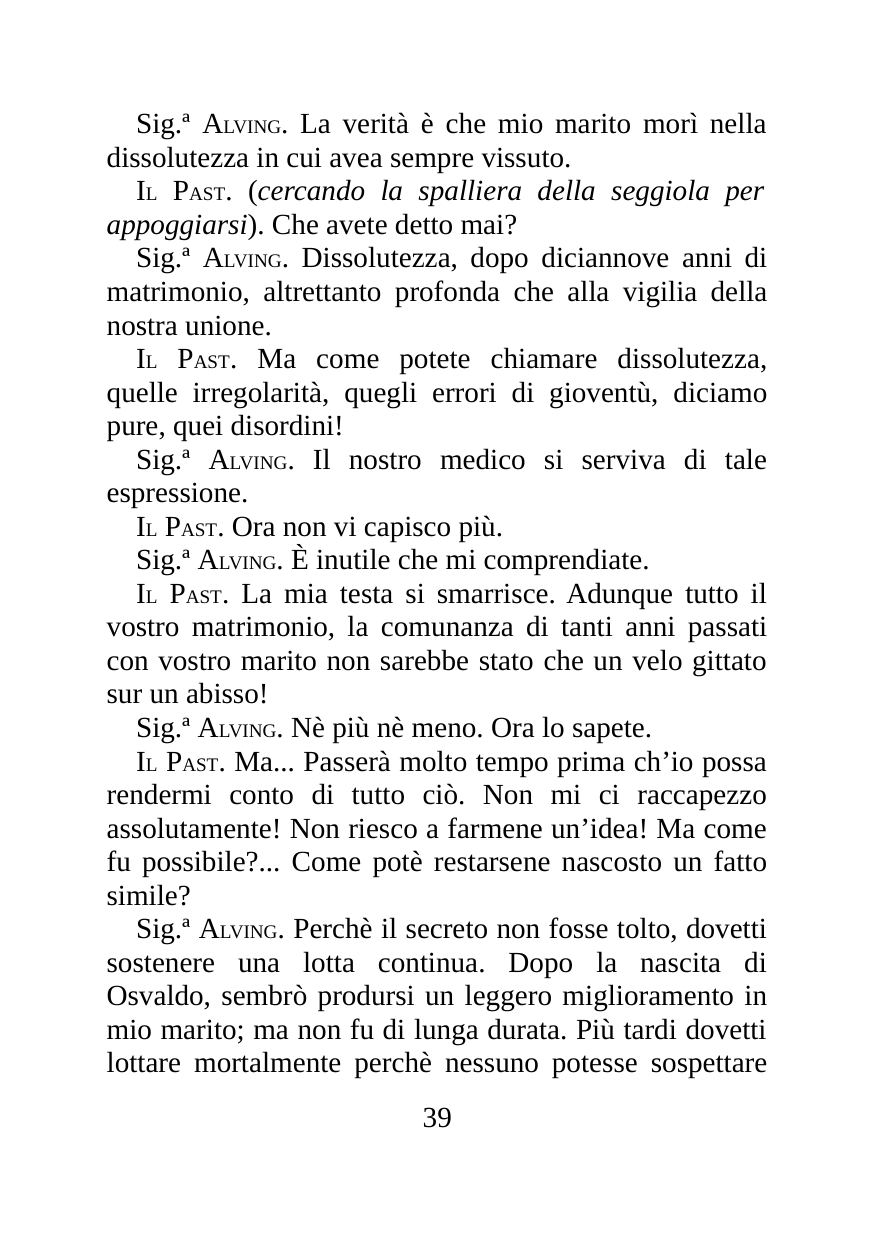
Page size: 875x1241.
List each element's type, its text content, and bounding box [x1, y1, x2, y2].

text Il Past. Ma... Passerà molto tempo prima ch’io possa rendermi conto di tutto ciò. Non mi ci raccapezzo assolutamente! Non riesco a farmene un’idea! Ma come fu possibile?... Come potè restarsene nascosto un fatto simile? [106, 744, 768, 911]
text Il Past. La mia testa si smarrisce. Adunque tutto il vostro matrimonio, la comunanza di tanti anni passati con vostro marito non sarebbe stato che un velo gittato sur un abisso! [106, 576, 768, 710]
text Sig.ª Alving. La verità è che mio marito morì nella dissolutezza in cui avea sempre vissuto. [106, 106, 768, 173]
text Il Past. Ora non vi capisco più. [106, 509, 768, 542]
text Sig.ª Alving. Perchè il secreto non fosse tolto, dovetti sostenere una lotta continua. Dopo la nascita di Osvaldo, sembrò prodursi un leggero miglioramento in mio marito; ma non fu di lunga durata. Più tardi dovetti lottare mortalmente perchè nessuno potesse sospettare [106, 911, 768, 1079]
text Il Past. Ma come potete chiamare dissolutezza, quelle irregolarità, quegli errori di gioventù, diciamo pure, quei disordini! [106, 341, 768, 442]
text Sig.ª Alving. Nè più nè meno. Ora lo sapete. [106, 710, 768, 744]
text Sig.ª Alving. È inutile che mi comprendiate. [106, 542, 768, 576]
text Sig.ª Alving. Dissolutezza, dopo diciannove anni di matrimonio, altrettanto profonda che alla vigilia della nostra unione. [106, 241, 768, 341]
text Sig.ª Alving. Il nostro medico si serviva di tale espressione. [106, 442, 768, 509]
text Il Past. (cercando la spalliera della seggiola per appoggiarsi). Che avete detto mai? [106, 173, 768, 241]
